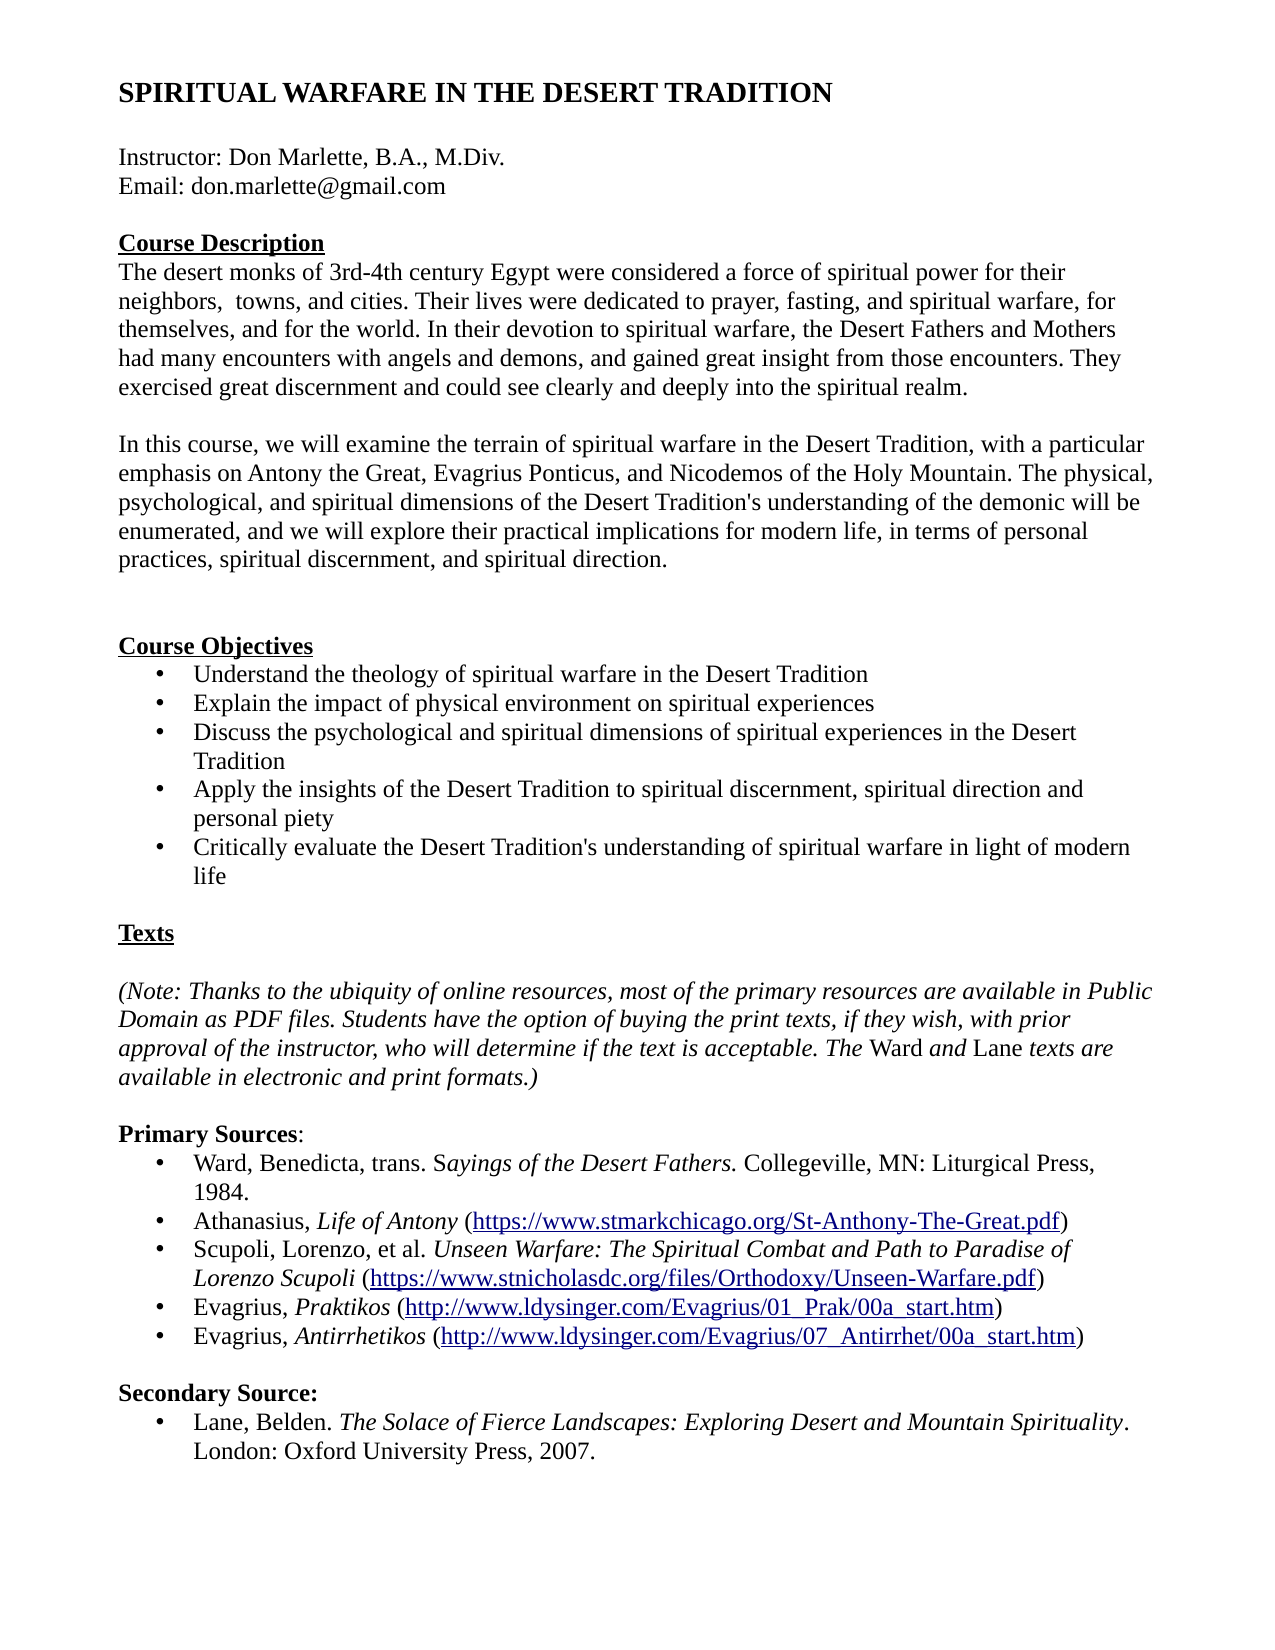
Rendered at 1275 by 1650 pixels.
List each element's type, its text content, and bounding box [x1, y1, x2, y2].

text Texts [118, 918, 1157, 947]
list Critically evaluate the Desert Tradition's understanding of spiritual warfare in light of modern life [156, 832, 1157, 889]
text Instructor: Don Marlette, B.A., M.Div. [118, 142, 1157, 171]
list Evagrius, Antirrhetikos (http://www.ldysinger.com/Evagrius/07_Antirrhet/00a_start.htm) [156, 1321, 1157, 1349]
text Course Objectives [118, 631, 1157, 659]
list Understand the theology of spiritual warfare in the Desert Tradition [156, 659, 1157, 688]
text Course Description [118, 228, 1157, 257]
text SPIRITUAL WARFARE IN THE DESERT TRADITION [118, 75, 1157, 108]
text The desert monks of 3rd-4th century Egypt were considered a force of spiritual power for their neighbors, towns, and cities. Their lives were dedicated to prayer, fasting, and spiritual warfare, for themselves, and for the world. In their devotion to spiritual warfare, the Desert Fathers and Mothers had many encounters with angels and demons, and gained great insight from those encounters. They exercised great discernment and could see clearly and deeply into the spiritual realm. [118, 257, 1157, 401]
text (Note: Thanks to the ubiquity of online resources, most of the primary resources are available in Public Domain as PDF files. Students have the option of buying the print texts, if they wish, with prior approval of the instructor, who will determine if the text is acceptable. The Ward and Lane texts are available in electronic and print formats.) [118, 976, 1157, 1091]
list Explain the impact of physical environment on spiritual experiences [156, 688, 1157, 717]
list Athanasius, Life of Antony (https://www.stmarkchicago.org/St-Anthony-The-Great.pdf) [156, 1206, 1157, 1234]
list Ward, Benedicta, trans. Sayings of the Desert Fathers. Collegeville, MN: Liturgical Press, 1984. [156, 1148, 1157, 1206]
list Discuss the psychological and spiritual dimensions of spiritual experiences in the Desert Tradition [156, 717, 1157, 774]
text Email: don.marlette@gmail.com [118, 171, 1157, 199]
text Secondary Source: [118, 1378, 1157, 1407]
list Evagrius, Praktikos (http://www.ldysinger.com/Evagrius/01_Prak/00a_start.htm) [156, 1292, 1157, 1321]
text In this course, we will examine the terrain of spiritual warfare in the Desert Tradition, with a particular emphasis on Antony the Great, Evagrius Ponticus, and Nicodemos of the Holy Mountain. The physical, psychological, and spiritual dimensions of the Desert Tradition's understanding of the demonic will be enumerated, and we will explore their practical implications for modern life, in terms of personal practices, spiritual discernment, and spiritual direction. [118, 429, 1157, 573]
list Apply the insights of the Desert Tradition to spiritual discernment, spiritual direction and personal piety [156, 774, 1157, 832]
text Primary Sources: [118, 1119, 1157, 1148]
list Lane, Belden. The Solace of Fierce Landscapes: Exploring Desert and Mountain Spirituality. London: Oxford University Press, 2007. [156, 1407, 1157, 1464]
list Scupoli, Lorenzo, et al. Unseen Warfare: The Spiritual Combat and Path to Paradise of Lorenzo Scupoli (https://www.stnicholasdc.org/files/Orthodoxy/Unseen-Warfare.pdf) [156, 1234, 1157, 1292]
